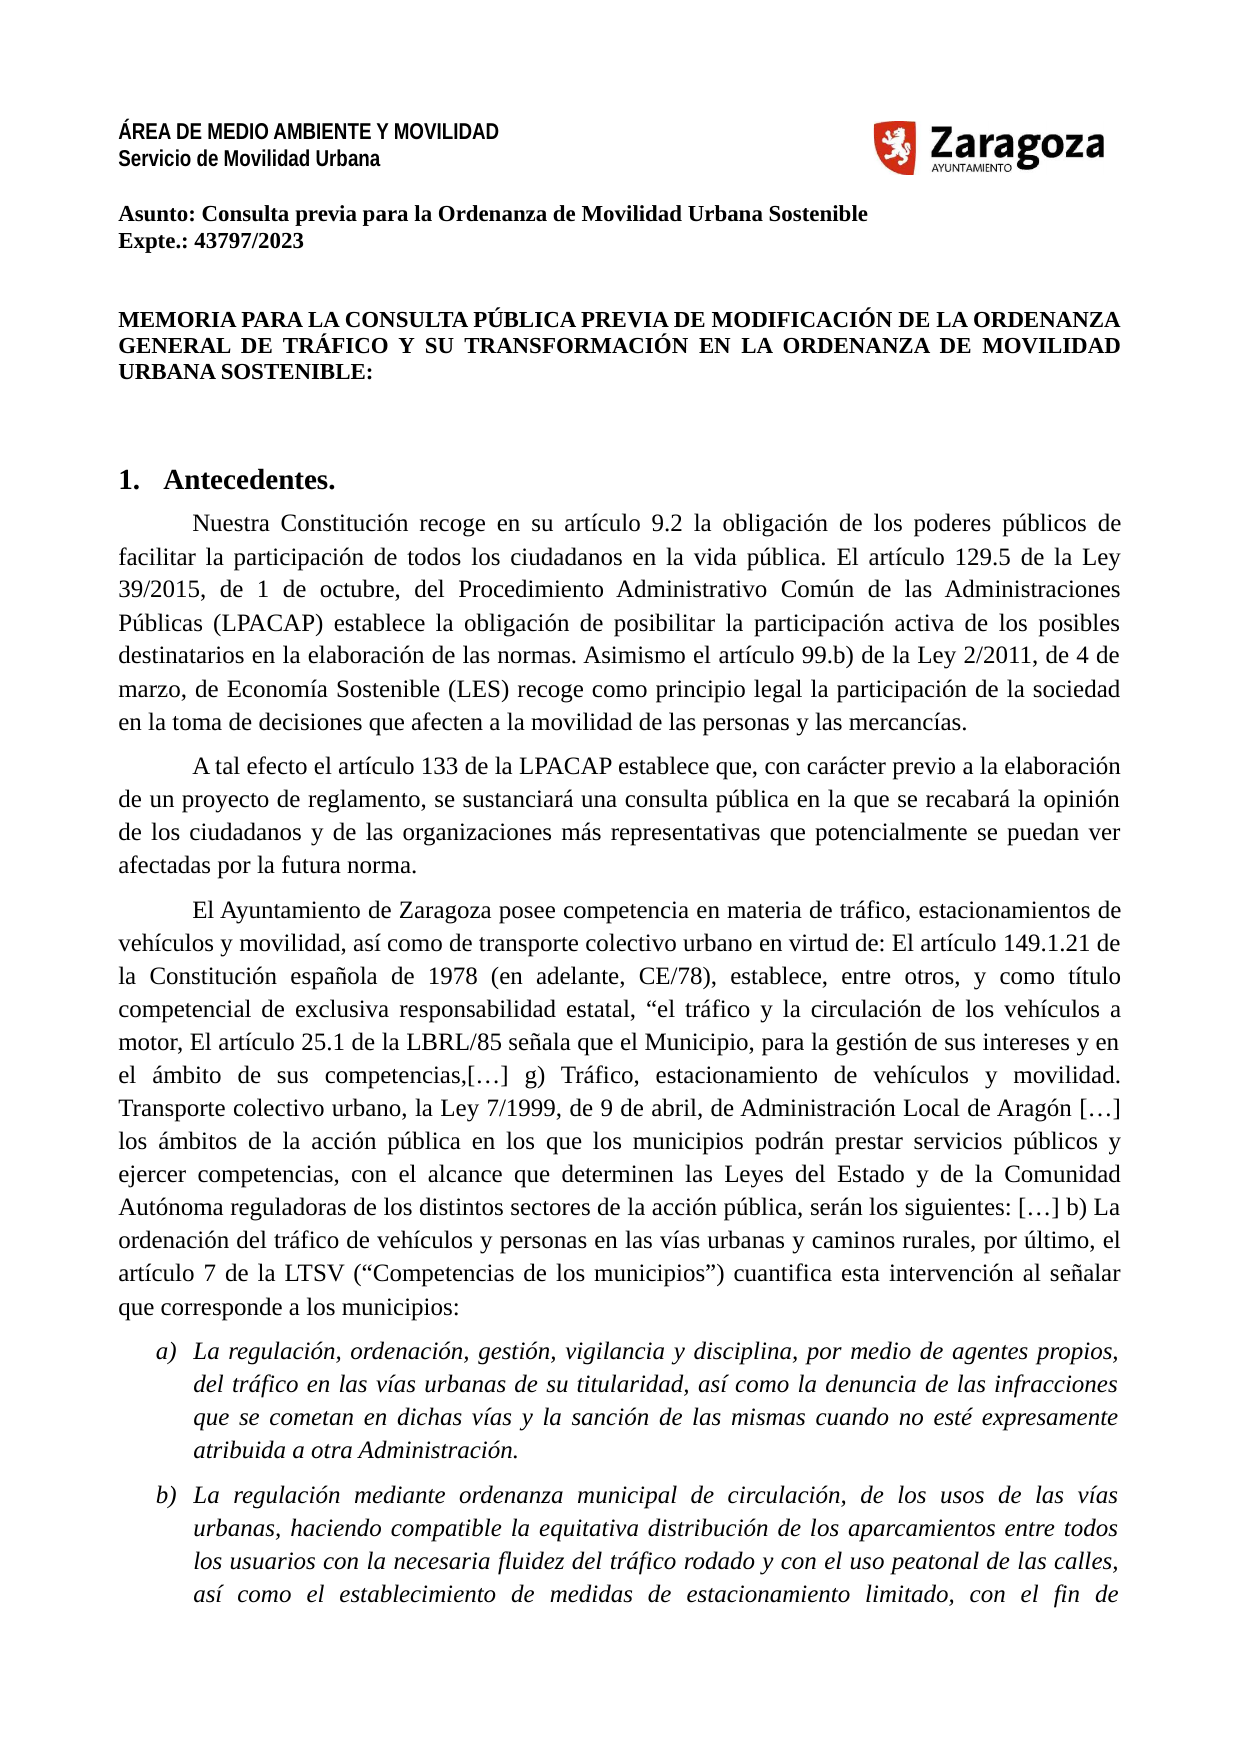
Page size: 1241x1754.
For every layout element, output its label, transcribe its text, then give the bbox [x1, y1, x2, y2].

text MEMORIA PARA LA CONSULTA PÚBLICA PREVIA DE MODIFICACIÓN DE LA ORDENANZA GENERAL DE TRÁFICO Y SU TRANSFORMACIÓN EN LA ORDENANZA DE MOVILIDAD URBANA SOSTENIBLE: [118, 306, 1122, 385]
text Nuestra Constitución recoge en su artículo 9.2 la obligación de los poderes públicos de facilitar la participación de todos los ciudadanos en la vida pública. El artículo 129.5 de la Ley 39/2015, de 1 de octubre, del Procedimiento Administrativo Común de las Administraciones Públicas (LPACAP) establece la obligación de posibilitar la participación activa de los posibles destinatarios en la elaboración de las normas. Asimismo el artículo 99.b) de la Ley 2/2011, de 4 de marzo, de Economía Sostenible (LES) recoge como principio legal la participación de la sociedad en la toma de decisiones que afecten a la movilidad de las personas y las mercancías. [118, 508, 1122, 735]
list La regulación mediante ordenanza municipal de circulación, de los usos de las vías urbanas, haciendo compatible la equitativa distribución de los aparcamientos entre todos los usuarios con la necesaria fluidez del tráfico rodado y con el uso peatonal de las calles, así como el establecimiento de medidas de estacionamiento limitado, con el fin de [156, 1480, 1122, 1608]
subtitle Antecedentes. [118, 462, 1122, 496]
text A tal efecto el artículo 133 de la LPACAP establece que, con carácter previo a la elaboración de un proyecto de reglamento, se sustanciará una consulta pública en la que se recabará la opinión de los ciudadanos y de las organizaciones más representativas que potencialmente se puedan ver afectadas por la futura norma. [118, 751, 1122, 879]
list La regulación, ordenación, gestión, vigilancia y disciplina, por medio de agentes propios, del tráfico en las vías urbanas de su titularidad, así como la denuncia de las infracciones que se cometan en dichas vías y la sanción de las mismas cuando no esté expresamente atribuida a otra Administración. [156, 1336, 1122, 1464]
text El Ayuntamiento de Zaragoza posee competencia en materia de tráfico, estacionamientos de vehículos y movilidad, así como de transporte colectivo urbano en virtud de: El artículo 149.1.21 de la Constitución española de 1978 (en adelante, CE/78), establece, entre otros, y como título competencial de exclusiva responsabilidad estatal, “el tráfico y la circulación de los vehículos a motor, El artículo 25.1 de la LBRL/85 señala que el Municipio, para la gestión de sus intereses y en el ámbito de sus competencias,[…] g) Tráfico, estacionamiento de vehículos y movilidad. Transporte colectivo urbano, la Ley 7/1999, de 9 de abril, de Administración Local de Aragón […] los ámbitos de la acción pública en los que los municipios podrán prestar servicios públicos y ejercer competencias, con el alcance que determinen las Leyes del Estado y de la Comunidad Autónoma reguladoras de los distintos sectores de la acción pública, serán los siguientes: […] b) La ordenación del tráfico de vehículos y personas en las vías urbanas y caminos rurales, por último, el artículo 7 de la LTSV (“Competencias de los municipios”) cuantifica esta intervención al señalar que corresponde a los municipios: [118, 895, 1122, 1320]
text Expte.: 43797/2023 [118, 227, 1122, 253]
text Asunto: Consulta previa para la Ordenanza de Movilidad Urbana Sostenible [118, 200, 1122, 227]
picture [873, 121, 1104, 175]
